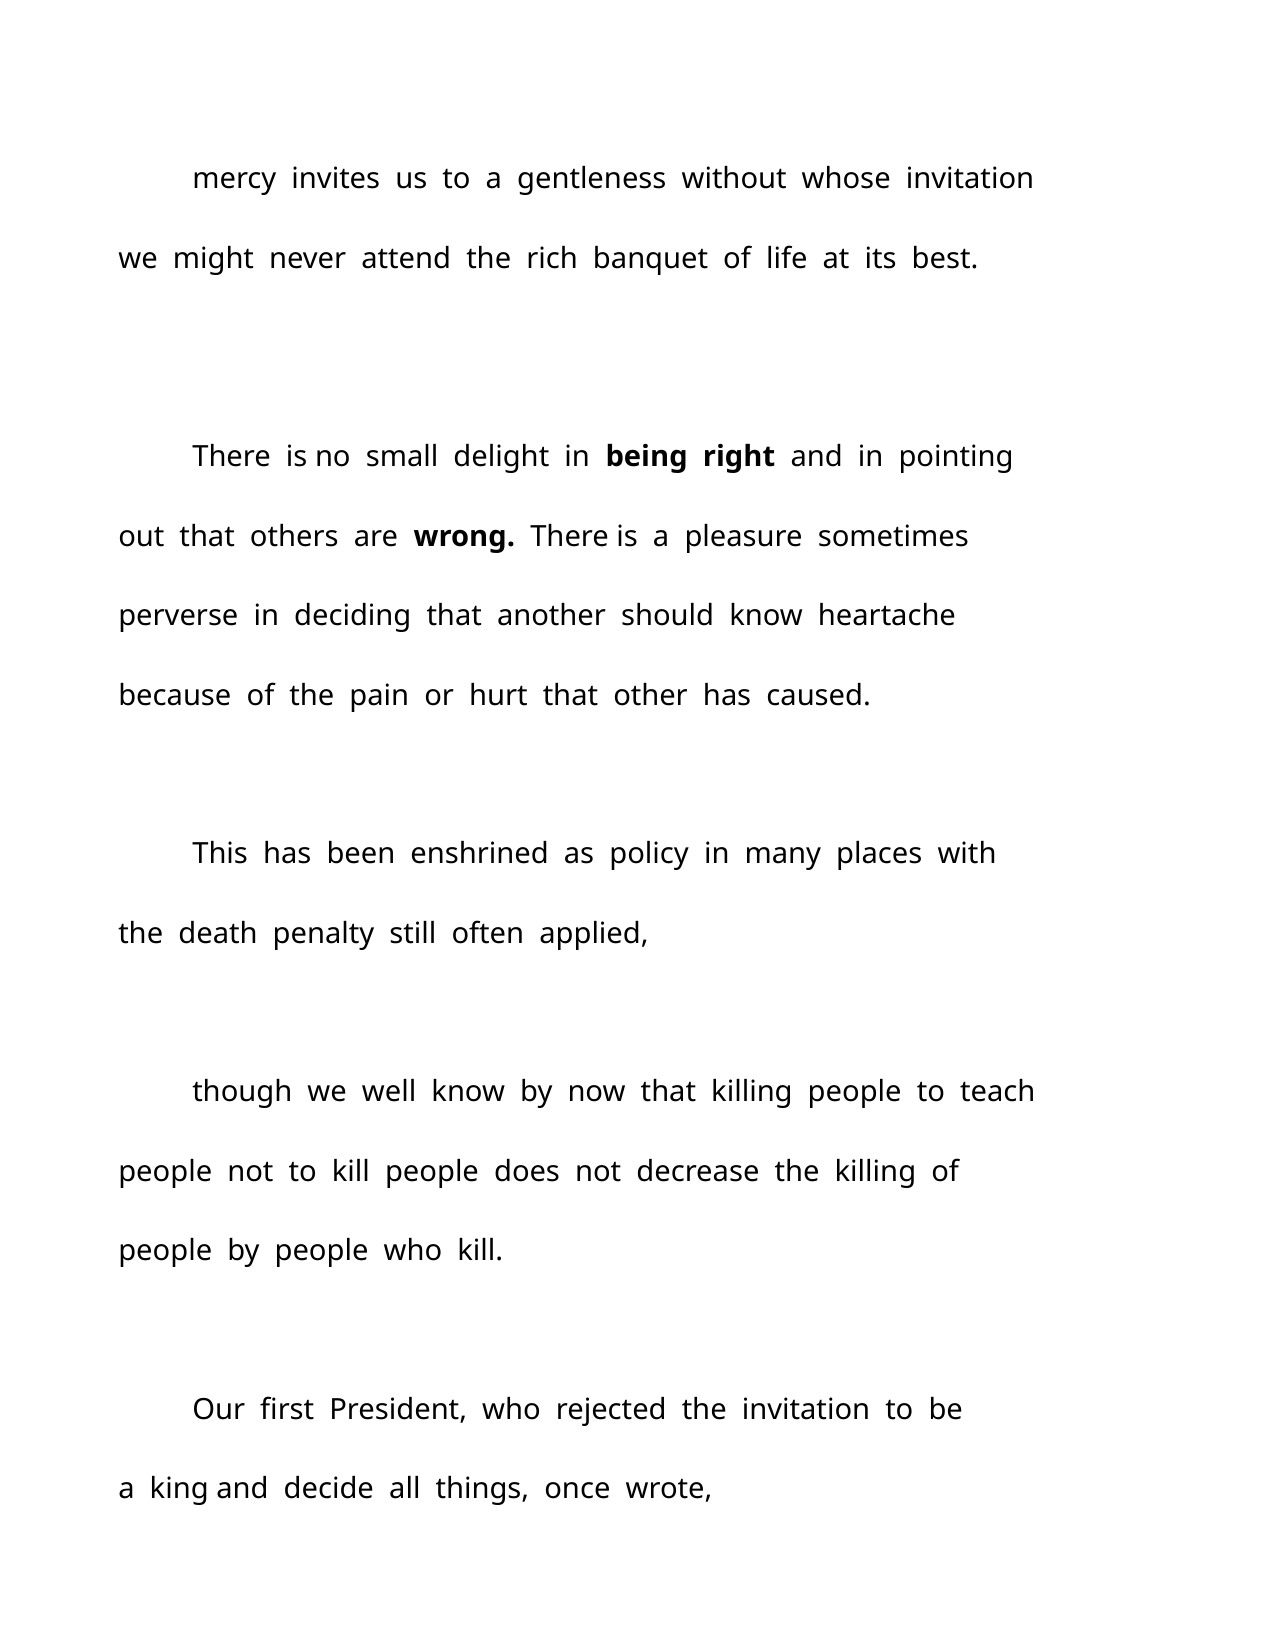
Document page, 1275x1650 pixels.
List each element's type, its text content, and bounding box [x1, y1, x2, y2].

text because of the pain or hurt that other has caused. [118, 674, 1157, 713]
text though we well know by now that killing people to teach [118, 1071, 1157, 1110]
text perverse in deciding that another should know heartache [118, 594, 1157, 634]
text people by people who kill. [118, 1229, 1157, 1269]
text people not to kill people does not decrease the killing of [118, 1150, 1157, 1190]
text There is no small delight in being right and in pointing [118, 436, 1157, 475]
text out that others are wrong. There is a pleasure sometimes [118, 515, 1157, 555]
text we might never attend the rich banquet of life at its best. [118, 237, 1157, 277]
text a king and decide all things, once wrote, [118, 1467, 1157, 1507]
text mercy invites us to a gentleness without whose invitation [118, 158, 1157, 197]
text Our first President, who rejected the invitation to be [118, 1388, 1157, 1428]
text the death penalty still often applied, [118, 912, 1157, 952]
text This has been enshrined as policy in many places with [118, 832, 1157, 872]
